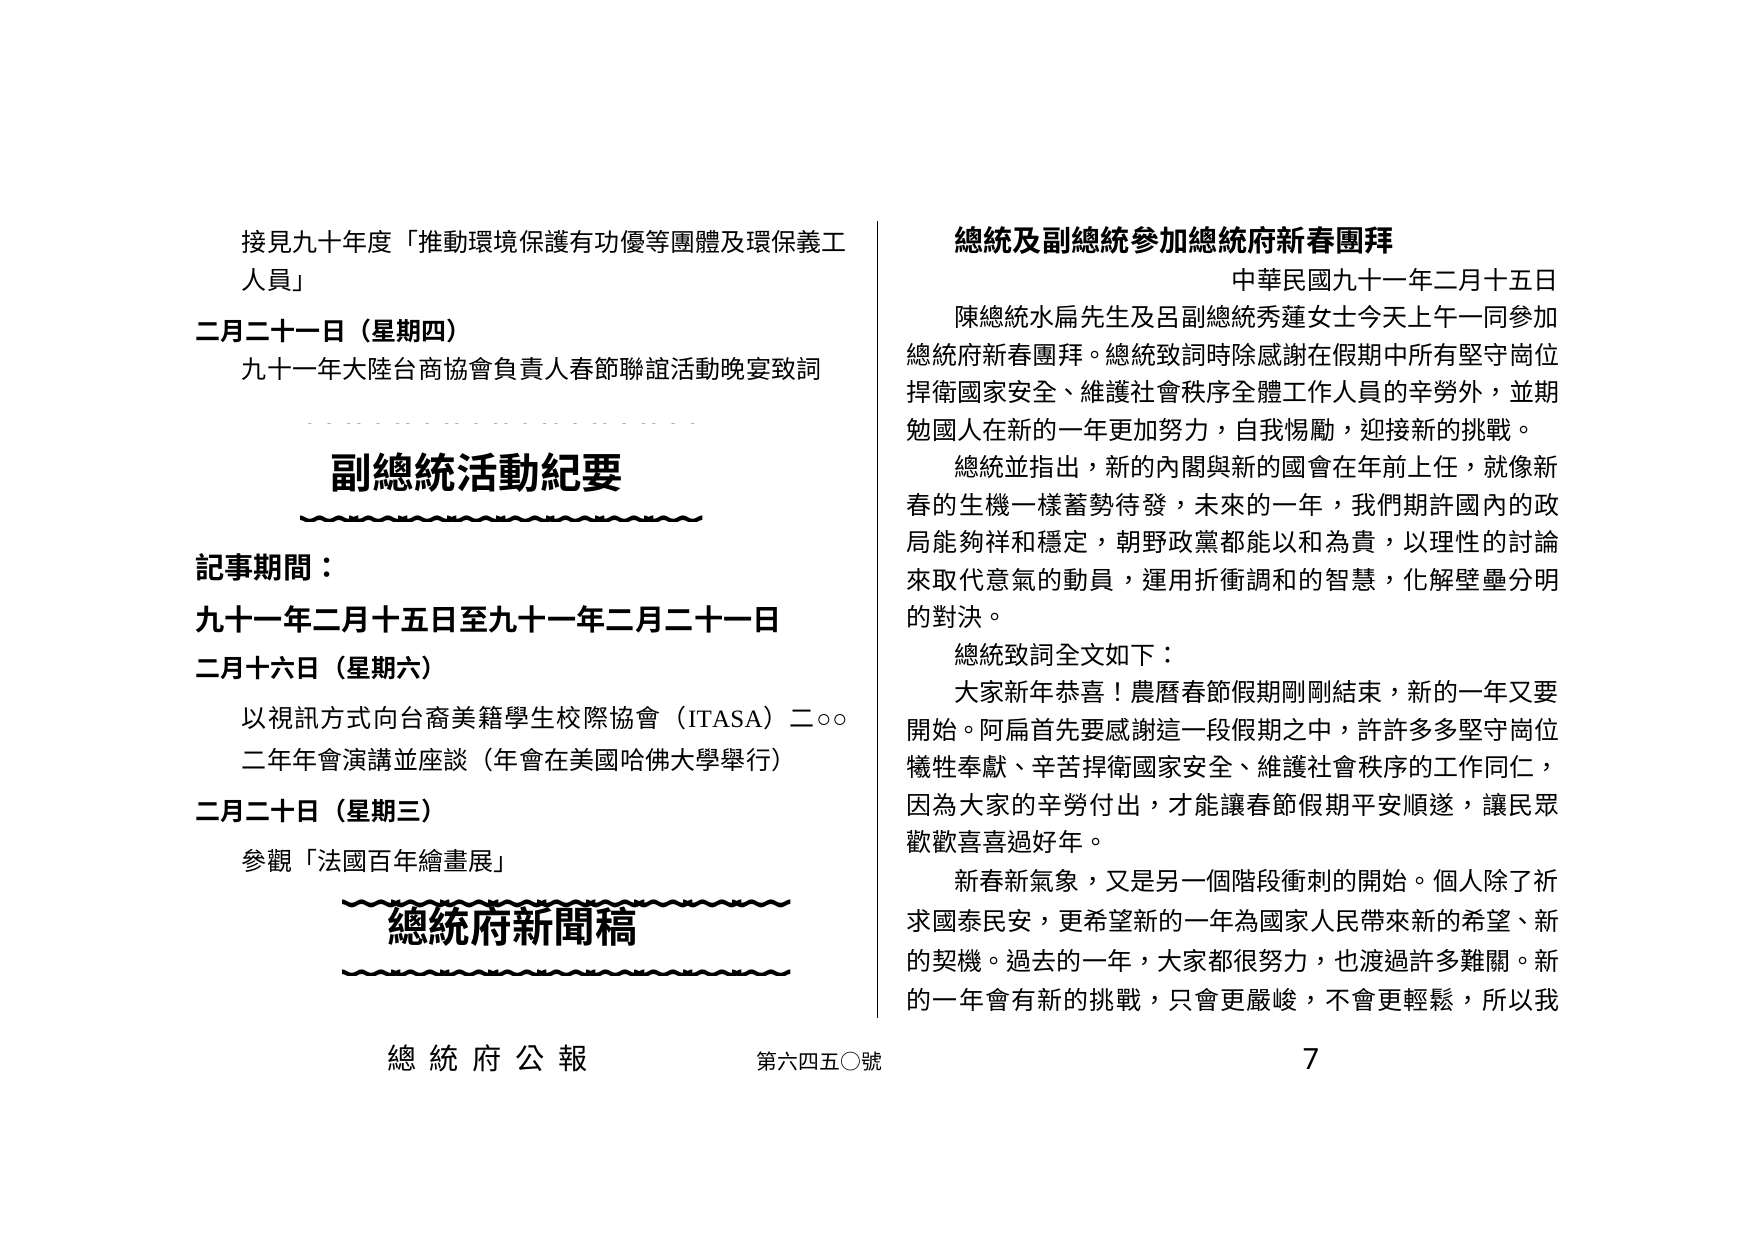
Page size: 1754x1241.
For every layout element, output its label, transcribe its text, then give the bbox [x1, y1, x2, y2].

text 接見九十年度「推動環境保護有功優等團體及環保義工人員」 [242, 222, 847, 297]
table_cell 總統府新聞稿 [340, 903, 852, 953]
table_cell ﹏﹏﹏﹏﹏﹏﹏﹏﹏ [340, 953, 852, 976]
table_cell ﹏﹏﹏﹏﹏﹏﹏﹏﹏ [297, 499, 705, 522]
table_header [192, 424, 297, 449]
table_cell [192, 449, 297, 499]
table_header ﹏﹏﹏﹏﹏﹏﹏﹏﹏ [297, 424, 705, 449]
text 中華民國九十一年二月十五日 [954, 259, 1559, 297]
text 大家新年恭喜！農曆春節假期剛剛結束，新的一年又要開始。阿扁首先要感謝這一段假期之中，許許多多堅守崗位、犧牲奉獻、辛苦捍衛國家安全、維護社會秩序的工作同仁，因為大家的辛勞付出，才能讓春節假期平安順遂，讓民眾歡歡喜喜過好年。 [907, 672, 1559, 859]
text 總統致詞全文如下： [907, 634, 1559, 672]
table_cell [192, 499, 297, 522]
text 參觀「法國百年繪畫展」 [242, 840, 847, 878]
text 新春新氣象，又是另一個階段衝刺的開始。個人除了祈求國泰民安，更希望新的一年為國家人民帶來新的希望、新的契機。過去的一年，大家都很努力，也渡過許多難關。新的一年會有新的挑戰，只會更嚴峻，不會更輕鬆，所以我 [907, 859, 1559, 1017]
text 九十一年二月十五日至九十一年二月二十一日 [195, 599, 847, 638]
text 總統及副總統參加總統府新春團拜 [954, 222, 1559, 259]
text 陳總統水扁先生及呂副總統秀蓮女士今天上午一同參加總統府新春團拜。總統致詞時除感謝在假期中所有堅守崗位、捍衛國家安全、維護社會秩序全體工作人員的辛勞外，並期勉國人在新的一年更加努力，自我惕勵，迎接新的挑戰。 [907, 297, 1559, 447]
text 以視訊方式向台裔美籍學生校際協會（ITASA）二○○二年年會演講並座談（年會在美國哈佛大學舉行） [242, 694, 847, 778]
text 二月十六日（星期六） [195, 649, 847, 684]
text 九十一年大陸台商協會負責人春節聯誼活動晚宴致詞 [242, 349, 847, 386]
table_cell 副總統活動紀要 [297, 449, 705, 499]
text 二月二十一日（星期四） [195, 309, 847, 349]
table_cell [192, 903, 340, 953]
text 總統並指出，新的內閣與新的國會在年前上任，就像新春的生機一樣蓄勢待發，未來的一年，我們期許國內的政局能夠祥和穩定，朝野政黨都能以和為貴，以理性的討論來取代意氣的動員，運用折衝調和的智慧，化解壁壘分明的對決。 [907, 447, 1559, 634]
table_cell [192, 953, 340, 976]
table_header ﹏﹏﹏﹏﹏﹏﹏﹏﹏ [340, 878, 852, 903]
text 記事期間： [195, 547, 847, 586]
text 二月二十日（星期三） [195, 790, 847, 828]
table_header [192, 878, 340, 903]
